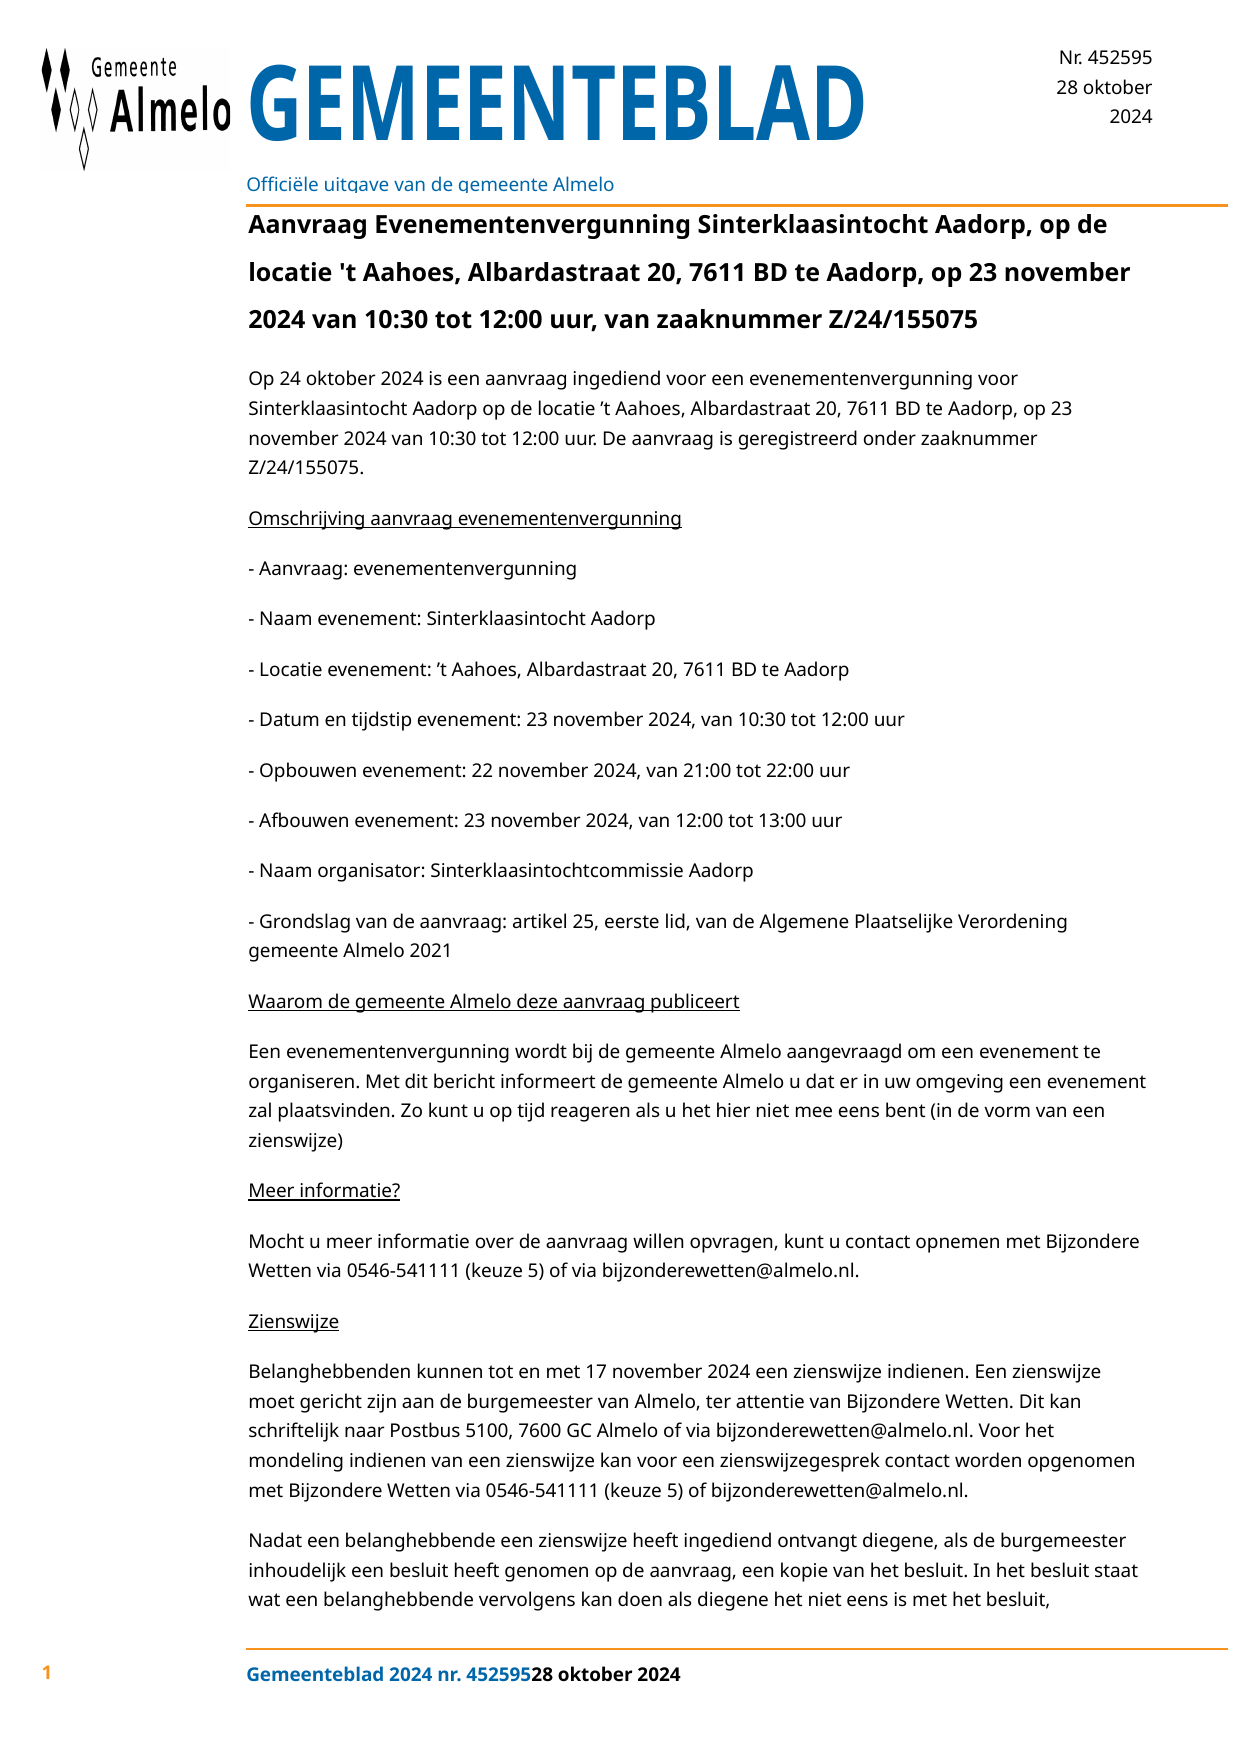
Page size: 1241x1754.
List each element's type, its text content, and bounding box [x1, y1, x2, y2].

text - Naam organisator: Sinterklaasintochtcommissie Aadorp [248, 858, 1152, 883]
text - Grondslag van de aanvraag: artikel 25, eerste lid, van de Algemene Plaatselijke Verordening gemeente Almelo 2021 [248, 908, 1152, 963]
text Op 24 oktober 2024 is een aanvraag ingediend voor een evenementenvergunning voor Sinterklaasintocht Aadorp op de locatie ’t Aahoes, Albardastraat 20, 7611 BD te Aadorp, op 23 november 2024 van 10:30 tot 12:00 uur. De aanvraag is geregistreerd onder zaaknummer Z/24/155075. [248, 366, 1152, 480]
text Zienswijze [248, 1308, 1152, 1334]
text Meer informatie? [248, 1178, 1152, 1203]
text Aanvraag Evenementenvergunning Sinterklaasintocht Aadorp, op de locatie 't Aahoes, Albardastraat 20, 7611 BD te Aadorp, op 23 november 2024 van 10:30 tot 12:00 uur, van zaaknummer Z/24/155075 [248, 207, 1152, 336]
text - Locatie evenement: ’t Aahoes, Albardastraat 20, 7611 BD te Aadorp [248, 656, 1152, 682]
text - Naam evenement: Sinterklaasintocht Aadorp [248, 606, 1152, 631]
text Mocht u meer informatie over de aanvraag willen opvragen, kunt u contact opnemen met Bijzondere Wetten via 0546-541111 (keuze 5) of via bijzonderewetten@almelo.nl. [248, 1228, 1152, 1283]
text Nadat een belanghebbende een zienswijze heeft ingediend ontvangt diegene, als de burgemeester inhoudelijk een besluit heeft genomen op de aanvraag, een kopie van het besluit. In het besluit staat wat een belanghebbende vervolgens kan doen als diegene het niet eens is met het besluit, [248, 1527, 1152, 1612]
text - Aanvraag: evenementenvergunning [248, 555, 1152, 581]
text - Datum en tijdstip evenement: 23 november 2024, van 10:30 tot 12:00 uur [248, 706, 1152, 732]
text Waarom de gemeente Almelo deze aanvraag publiceert [248, 988, 1152, 1014]
picture [41, 47, 231, 172]
text - Opbouwen evenement: 22 november 2024, van 21:00 tot 22:00 uur [248, 757, 1152, 782]
text Omschrijving aanvraag evenementenvergunning [248, 505, 1152, 530]
text Belanghebbenden kunnen tot en met 17 november 2024 een zienswijze indienen. Een zienswijze moet gericht zijn aan de burgemeester van Almelo, ter attentie van Bijzondere Wetten. Dit kan schriftelijk naar Postbus 5100, 7600 GC Almelo of via bijzonderewetten@almelo.nl. Voor het mondeling indienen van een zienswijze kan voor een zienswijzegesprek contact worden opgenomen met Bijzondere Wetten via 0546-541111 (keuze 5) of bijzonderewetten@almelo.nl. [248, 1358, 1152, 1502]
text Een evenementenvergunning wordt bij de gemeente Almelo aangevraagd om een evenement te organiseren. Met dit bericht informeert de gemeente Almelo u dat er in uw omgeving een evenement zal plaatsvinden. Zo kunt u op tijd reageren als u het hier niet mee eens bent (in de vorm van een zienswijze) [248, 1038, 1152, 1153]
text - Afbouwen evenement: 23 november 2024, van 12:00 tot 13:00 uur [248, 807, 1152, 833]
